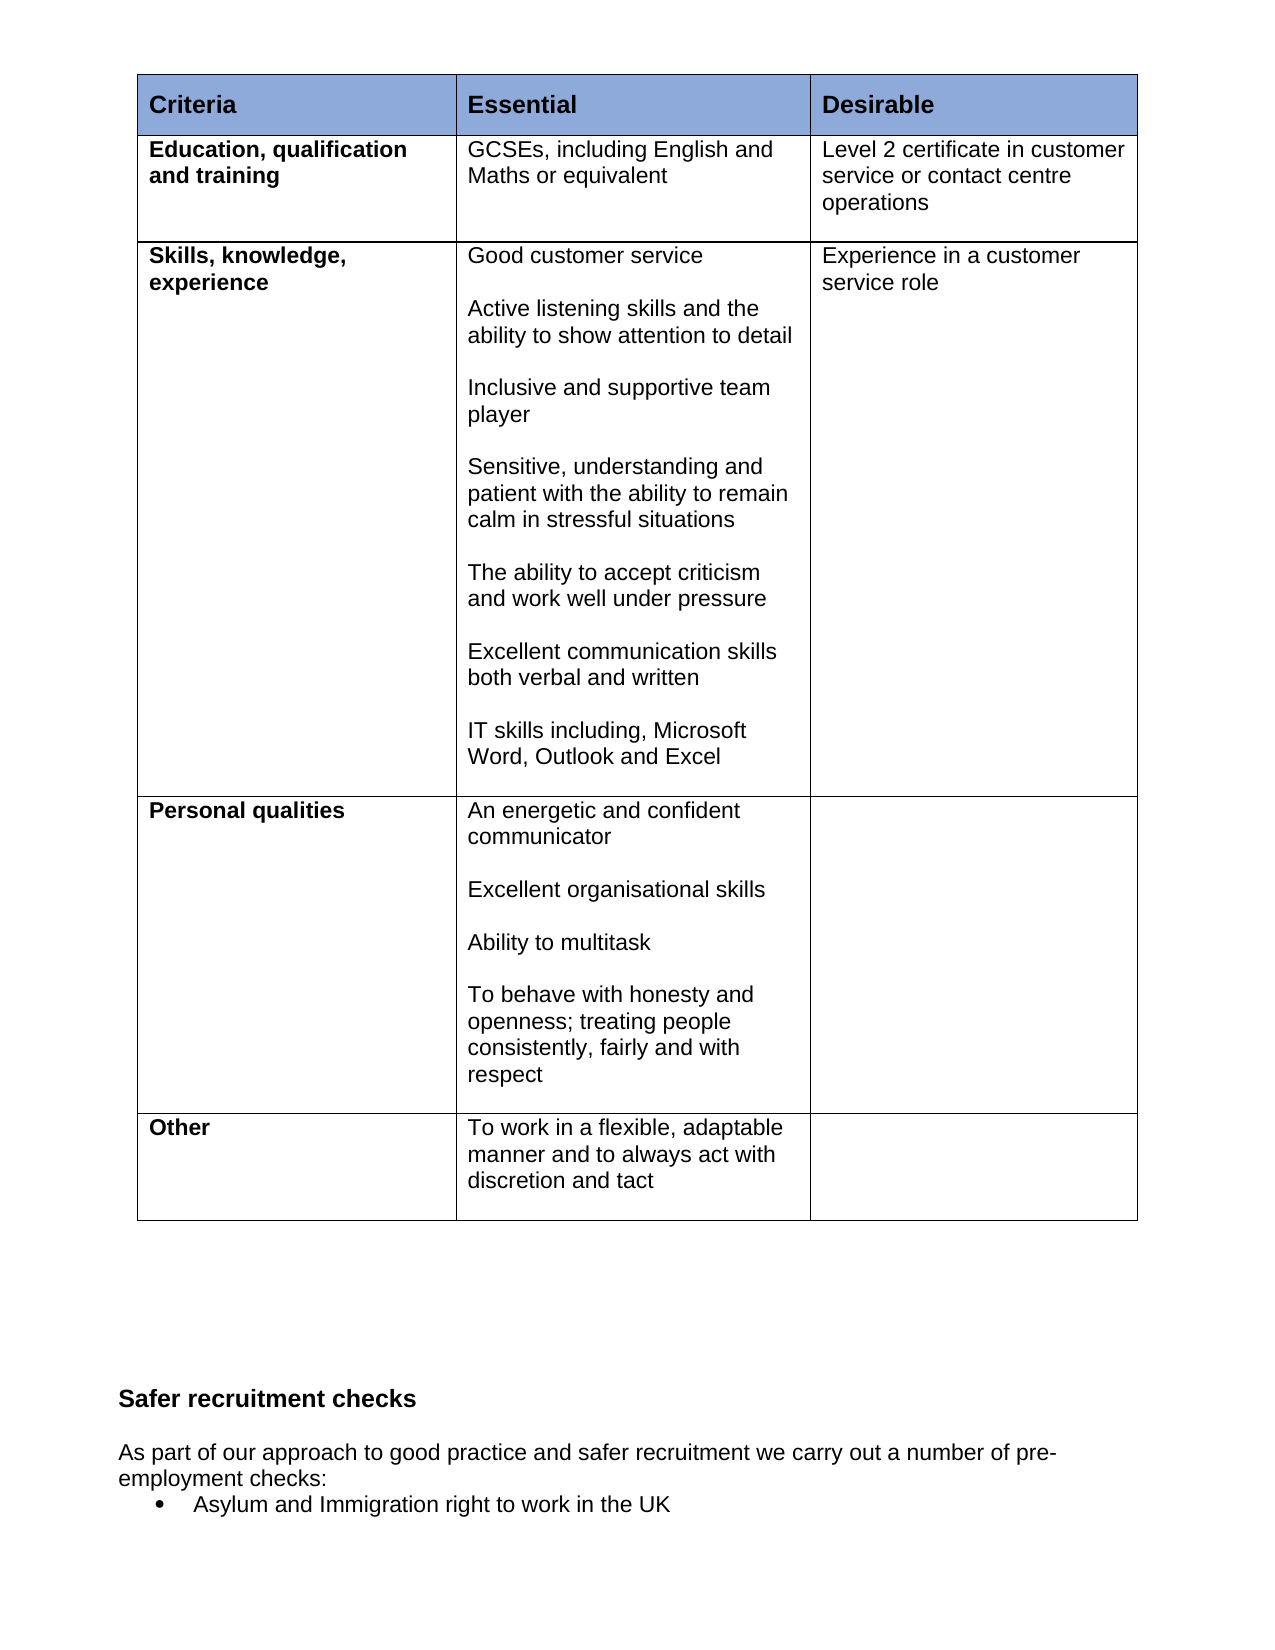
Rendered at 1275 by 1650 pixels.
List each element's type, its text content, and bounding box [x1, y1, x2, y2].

table_header Essential [457, 75, 810, 135]
list Asylum and Immigration right to work in the UK [156, 1491, 1157, 1518]
table_cell Good customer service Active listening skills and the ability to show attention to detail Inclusive and supportive team player Sensitive, understanding and patient with the ability to remain calm in stressful situations The ability to accept criticism and work well under pressure Excellent communication skills both verbal and written IT skills including, Microsoft Word, Outlook and Excel [457, 243, 810, 796]
table_cell Education, qualification and training [138, 136, 456, 241]
table_header Desirable [811, 75, 1137, 135]
table_cell [811, 797, 1137, 1113]
table_cell Level 2 certificate in customer service or contact centre operations [811, 136, 1137, 241]
table_cell Experience in a customer service role [811, 243, 1137, 796]
table_cell Other [138, 1114, 456, 1220]
table_cell To work in a flexible, adaptable manner and to always act with discretion and tact [457, 1114, 810, 1220]
table_cell Skills, knowledge, experience [138, 243, 456, 796]
table_cell [811, 1114, 1137, 1220]
table_header Criteria [138, 75, 456, 135]
table_cell An energetic and confident communicator Excellent organisational skills Ability to multitask To behave with honesty and openness; treating people consistently, fairly and with respect [457, 797, 810, 1113]
subtitle Safer recruitment checks [118, 1384, 1157, 1412]
text As part of our approach to good practice and safer recruitment we carry out a number of pre-employment checks: [118, 1439, 1157, 1491]
table_cell GCSEs, including English and Maths or equivalent [457, 136, 810, 241]
table_cell Personal qualities [138, 797, 456, 1113]
